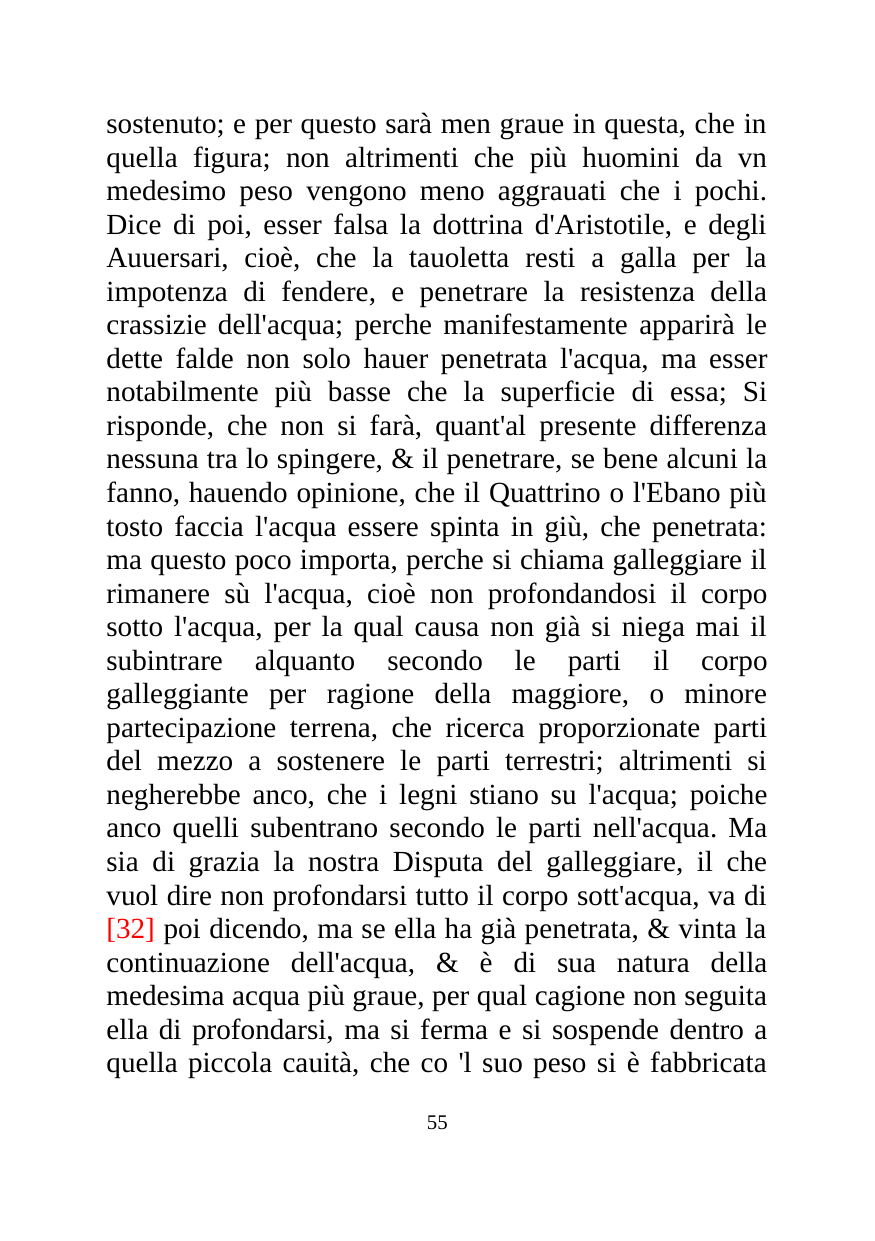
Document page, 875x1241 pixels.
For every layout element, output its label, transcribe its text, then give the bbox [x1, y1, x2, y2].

text sostenuto; e per questo sarà men graue in questa, che in quella figura; non altrimenti che più huomini da vn medesimo peso vengono meno aggrauati che i pochi. Dice di poi, esser falsa la dottrina d'Aristotile, e degli Auuersari, cioè, che la tauoletta resti a galla per la impotenza di fendere, e penetrare la resistenza della crassizie dell'acqua; perche manifestamente apparirà le dette falde non solo hauer penetrata l'acqua, ma esser notabilmente più basse che la superficie di essa; Si risponde, che non si farà, quant'al presente differenza nessuna tra lo spingere, & il penetrare, se bene alcuni la fanno, hauendo opinione, che il Quattrino o l'Ebano più tosto faccia l'acqua essere spinta in giù, che penetrata: ma questo poco importa, perche si chiama galleggiare il rimanere sù l'acqua, cioè non profondandosi il corpo sotto l'acqua, per la qual causa non già si niega mai il subintrare alquanto secondo le parti il corpo galleggiante per ragione della maggiore, o minore partecipazione terrena, che ricerca proporzionate parti del mezzo a sostenere le parti terrestri; altrimenti si negherebbe anco, che i legni stiano su l'acqua; poiche anco quelli subentrano secondo le parti nell'acqua. Ma sia di grazia la nostra Disputa del galleggiare, il che vuol dire non profondarsi tutto il corpo sott'acqua, va di [32] poi dicendo, ma se ella ha già penetrata, & vinta la continuazione dell'acqua, & è di sua natura della medesima acqua più graue, per qual cagione non seguita ella di profondarsi, ma si ferma e si sospende dentro a quella piccola cauità, che co 'l suo peso si è fabbricata [106, 106, 768, 1079]
